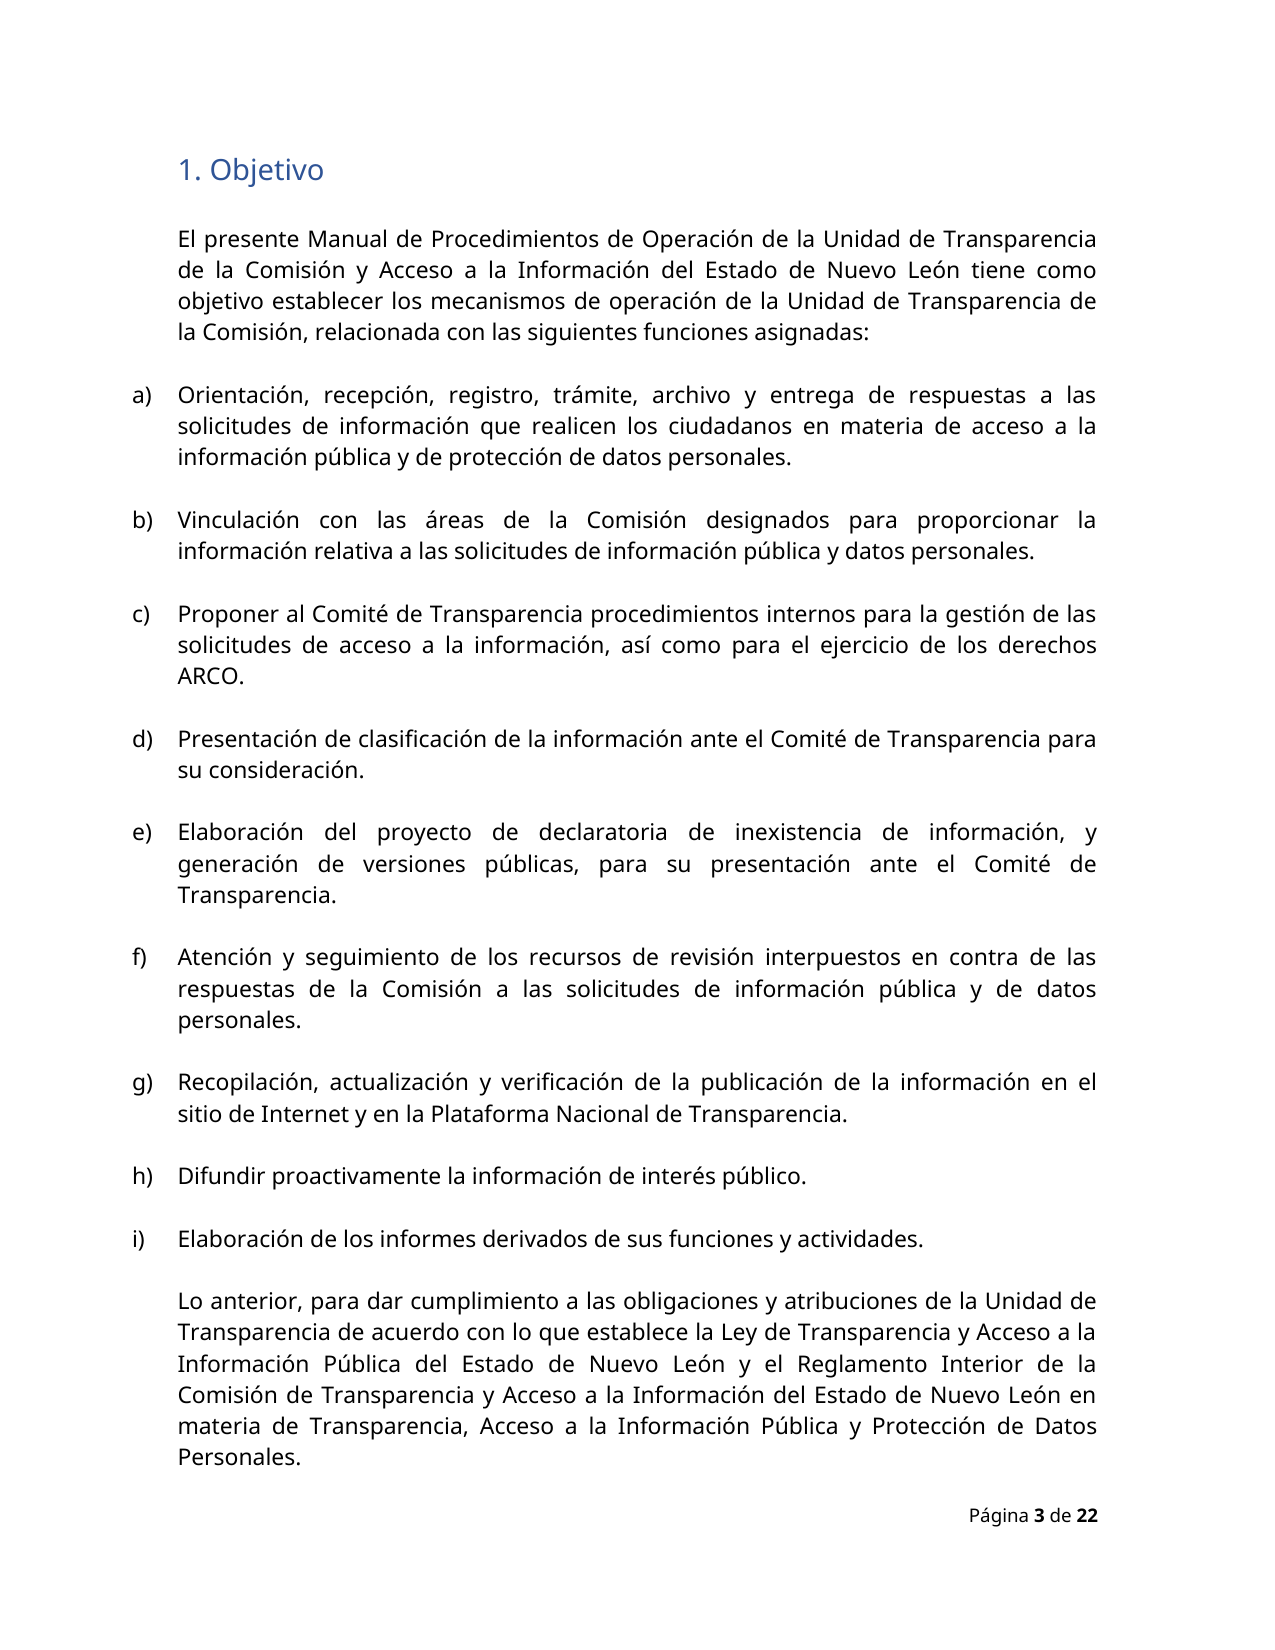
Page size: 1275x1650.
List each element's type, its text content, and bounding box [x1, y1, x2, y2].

list Recopilación, actualización y verificación de la publicación de la información en el sitio de Internet y en la Plataforma Nacional de Transparencia. [132, 1066, 1098, 1129]
list Proponer al Comité de Transparencia procedimientos internos para la gestión de las solicitudes de acceso a la información, así como para el ejercicio de los derechos ARCO. [132, 598, 1098, 691]
list Presentación de clasificación de la información ante el Comité de Transparencia para su consideración. [132, 723, 1098, 785]
list Orientación, recepción, registro, trámite, archivo y entrega de respuestas a las solicitudes de información que realicen los ciudadanos en materia de acceso a la información pública y de protección de datos personales. [132, 379, 1098, 473]
text El presente Manual de Procedimientos de Operación de la Unidad de Transparencia de la Comisión y Acceso a la Información del Estado de Nuevo León tiene como objetivo establecer los mecanismos de operación de la Unidad de Transparencia de la Comisión, relacionada con las siguientes funciones asignadas: [177, 223, 1098, 348]
list Atención y seguimiento de los recursos de revisión interpuestos en contra de las respuestas de la Comisión a las solicitudes de información pública y de datos personales. [132, 941, 1098, 1035]
list Difundir proactivamente la información de interés público. [132, 1160, 1098, 1191]
list Elaboración de los informes derivados de sus funciones y actividades. [132, 1223, 1098, 1254]
list Elaboración del proyecto de declaratoria de inexistencia de información, y generación de versiones públicas, para su presentación ante el Comité de Transparencia. [132, 816, 1098, 910]
text Lo anterior, para dar cumplimiento a las obligaciones y atribuciones de la Unidad de Transparencia de acuerdo con lo que establece la Ley de Transparencia y Acceso a la Información Pública del Estado de Nuevo León y el Reglamento Interior de la Comisión de Transparencia y Acceso a la Información del Estado de Nuevo León en materia de Transparencia, Acceso a la Información Pública y Protección de Datos Personales. [177, 1285, 1098, 1473]
subtitle 1. Objetivo [177, 149, 1098, 189]
list Vinculación con las áreas de la Comisión designados para proporcionar la información relativa a las solicitudes de información pública y datos personales. [132, 504, 1098, 566]
